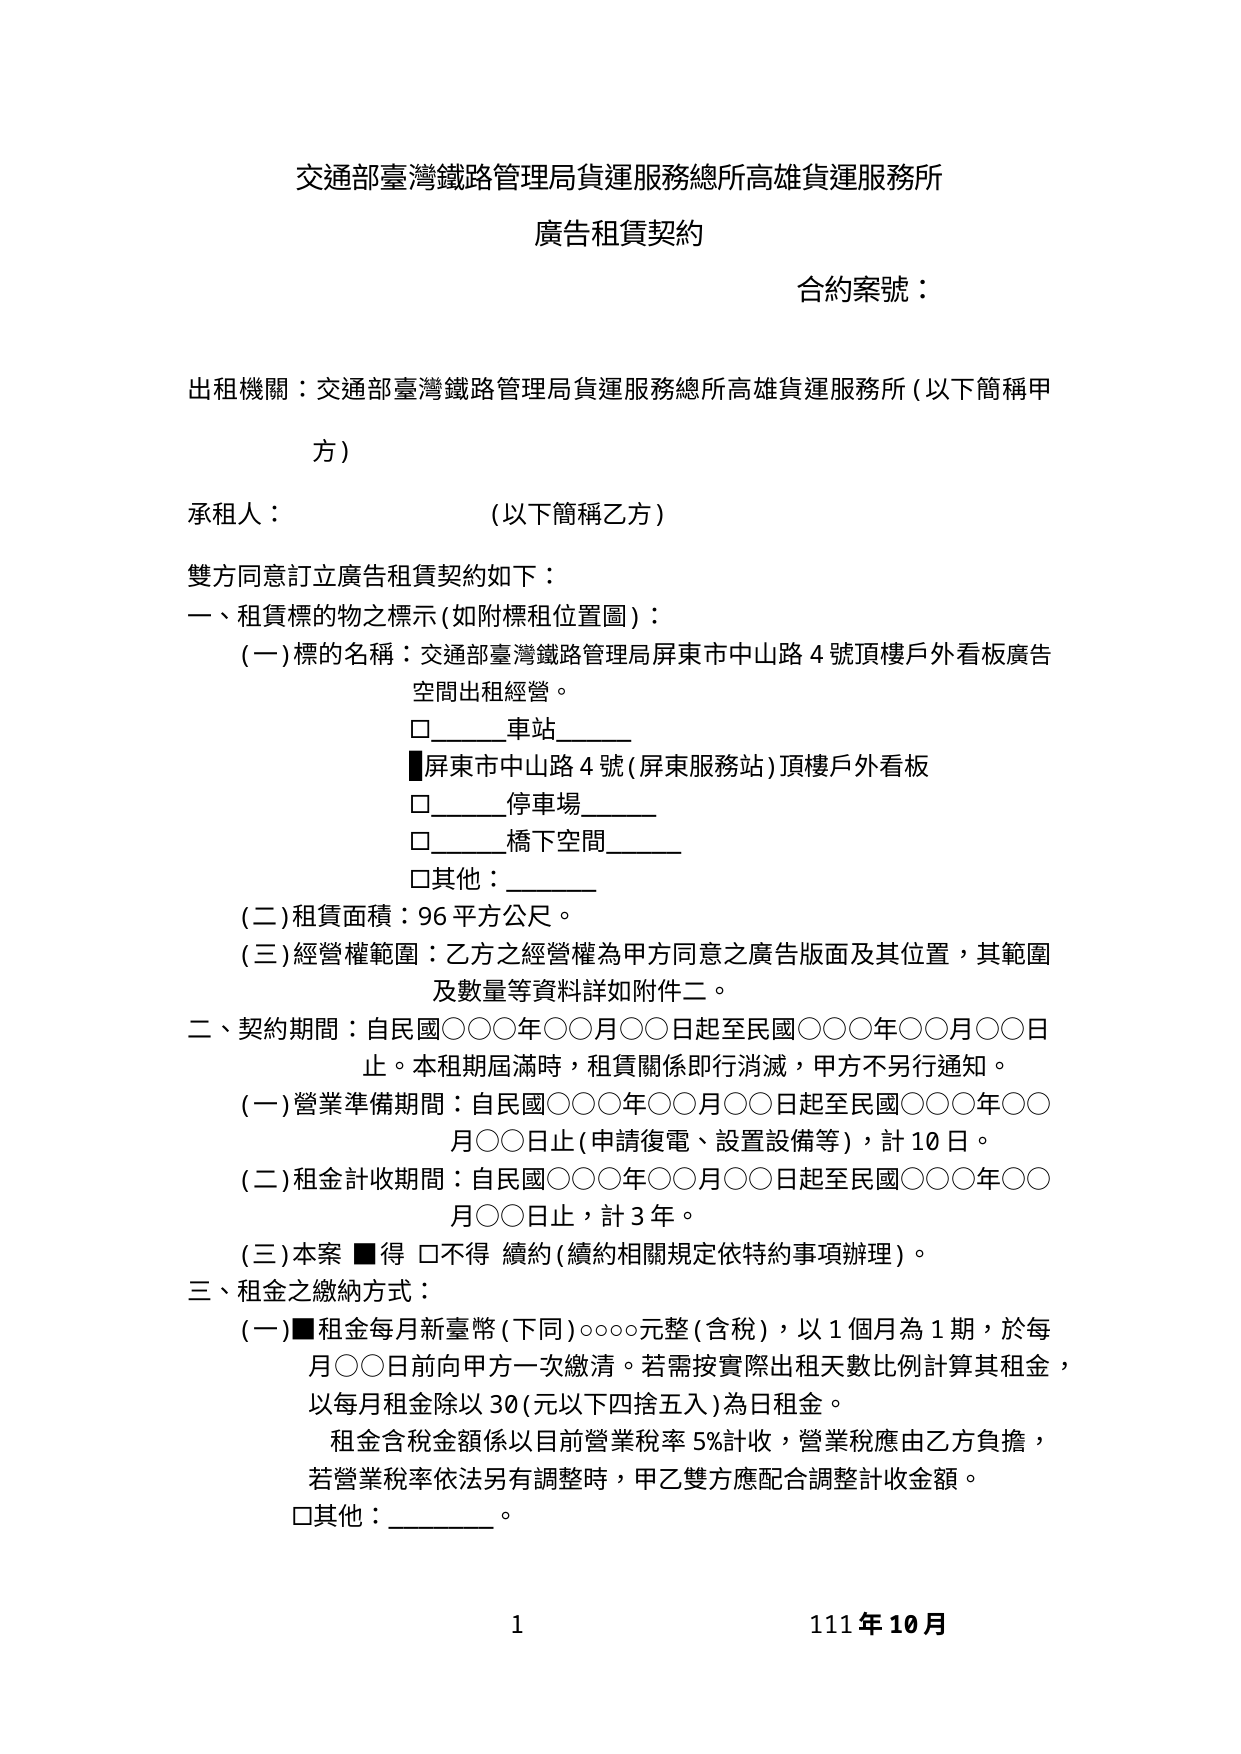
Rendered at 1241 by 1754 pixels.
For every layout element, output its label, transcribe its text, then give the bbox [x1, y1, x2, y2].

text 合約案號： [187, 271, 1053, 308]
text 二、契約期間：自民國○○○年○○月○○日起至民國○○○年○○月○○日止。本租期屆滿時，租賃關係即行消滅，甲方不另行通知。 [187, 1008, 1053, 1083]
text (一)標的名稱：交通部臺灣鐵路管理局屏東市中山路4號頂樓戶外看板廣告空間出租經營。 [237, 633, 1053, 708]
text 一、租賃標的物之標示(如附標租位置圖)： [187, 596, 1053, 633]
text (一)租金每月新臺幣(下同)○○○○元整(含稅)，以1個月為1期，於每月○○日前向甲方一次繳清。若需按實際出租天數比例計算其租金，以每月租金除以30(元以下四捨五入)為日租金。 [237, 1308, 1053, 1421]
text 承租人： (以下簡稱乙方) [187, 471, 1053, 533]
text _____車站_____ [409, 708, 1053, 746]
text 其他：______ [409, 858, 1053, 896]
text _____停車場_____ [409, 783, 1053, 821]
text 雙方同意訂立廣告租賃契約如下： [187, 533, 1053, 596]
text (二)租賃面積：96平方公尺。 [237, 896, 1053, 933]
text 交通部臺灣鐵路管理局貨運服務總所高雄貨運服務所 [187, 158, 1053, 196]
text 其他：_______。 [246, 1496, 1053, 1533]
text (二)租金計收期間：自民國○○○年○○月○○日起至民國○○○年○○月○○日止，計3年。 [237, 1158, 1053, 1233]
text ▉屏東市中山路4號(屏東服務站)頂樓戶外看板 [409, 746, 1053, 783]
text (三)本案 得 不得 續約(續約相關規定依特約事項辦理)。 [237, 1233, 1053, 1271]
text 三、租金之繳納方式： [187, 1271, 1053, 1308]
text 租金含稅金額係以目前營業稅率5%計收，營業稅應由乙方負擔，若營業稅率依法另有調整時，甲乙雙方應配合調整計收金額。 [237, 1421, 1053, 1496]
text 廣告租賃契約 [187, 214, 1053, 252]
text (三)經營權範圍：乙方之經營權為甲方同意之廣告版面及其位置，其範圍及數量等資料詳如附件二。 [237, 933, 1053, 1008]
text _____橋下空間_____ [409, 821, 1053, 858]
text 出租機關：交通部臺灣鐵路管理局貨運服務總所高雄貨運服務所(以下簡稱甲方) [187, 346, 1053, 471]
text (一)營業準備期間：自民國○○○年○○月○○日起至民國○○○年○○月○○日止(申請復電、設置設備等)，計10日。 [237, 1083, 1053, 1158]
